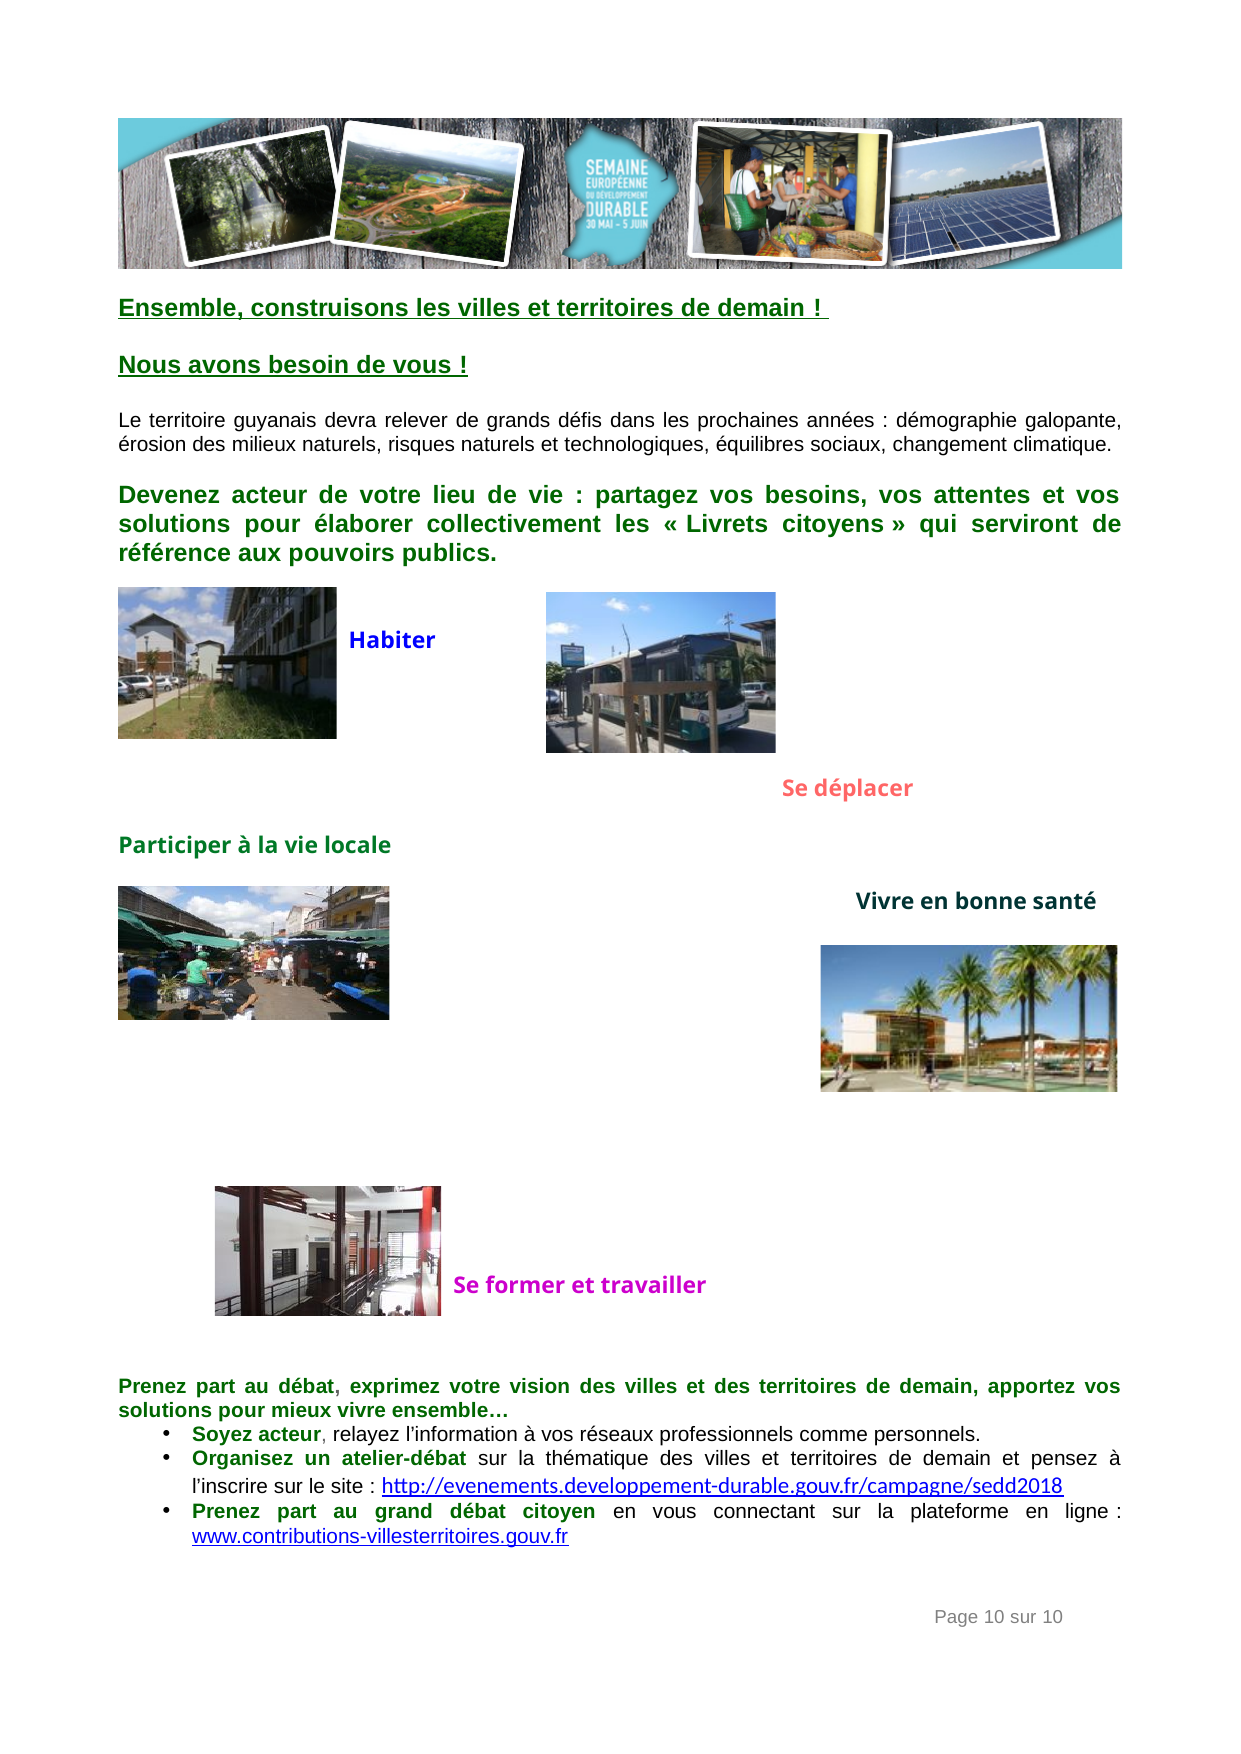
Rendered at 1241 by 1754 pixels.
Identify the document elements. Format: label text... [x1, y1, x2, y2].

picture [118, 886, 390, 1020]
text Nous avons besoin de vous ! [118, 350, 1122, 379]
picture [214, 1186, 442, 1316]
picture [546, 592, 776, 753]
list Prenez part au grand débat citoyen en vous connectant sur la plateforme en ligne : www.contributions-villesterritoires.gouv.fr [162, 1499, 1122, 1548]
picture [820, 945, 1118, 1092]
text [776, 624, 1122, 690]
text Ensemble, construisons les villes et territoires de demain ! [118, 293, 1122, 322]
text [118, 1269, 214, 1300]
text Se former et travailler [442, 1269, 1122, 1300]
text Participer à la vie locale [118, 829, 1122, 860]
text Vivre en bonne santé [118, 885, 1122, 916]
text Devenez acteur de votre lieu de vie : partagez vos besoins, vos attentes et vos solutions pour élaborer collectivement les « Livrets citoyens » qui serviront de référence aux pouvoirs publics. [118, 480, 1122, 567]
picture [118, 118, 1123, 269]
text Habiter [337, 624, 546, 690]
list Organisez un atelier-débat sur la thématique des villes et territoires de demain et pensez à l’inscrire sur le site : http://evenements.developpement-durable.gouv.fr/campagne/sedd2018 [162, 1446, 1122, 1499]
picture [118, 587, 337, 739]
list Soyez acteur, relayez l’information à vos réseaux professionnels comme personnels. [162, 1422, 1122, 1446]
text Le territoire guyanais devra relever de grands défis dans les prochaines années : démographie galopante, érosion des milieux naturels, risques naturels et technologiques, équilibres sociaux, changement climatique. [118, 408, 1122, 456]
text Se déplacer [118, 772, 1122, 803]
text Prenez part au débat, exprimez votre vision des villes et des territoires de demain, apportez vos solutions pour mieux vivre ensemble… [118, 1374, 1122, 1422]
